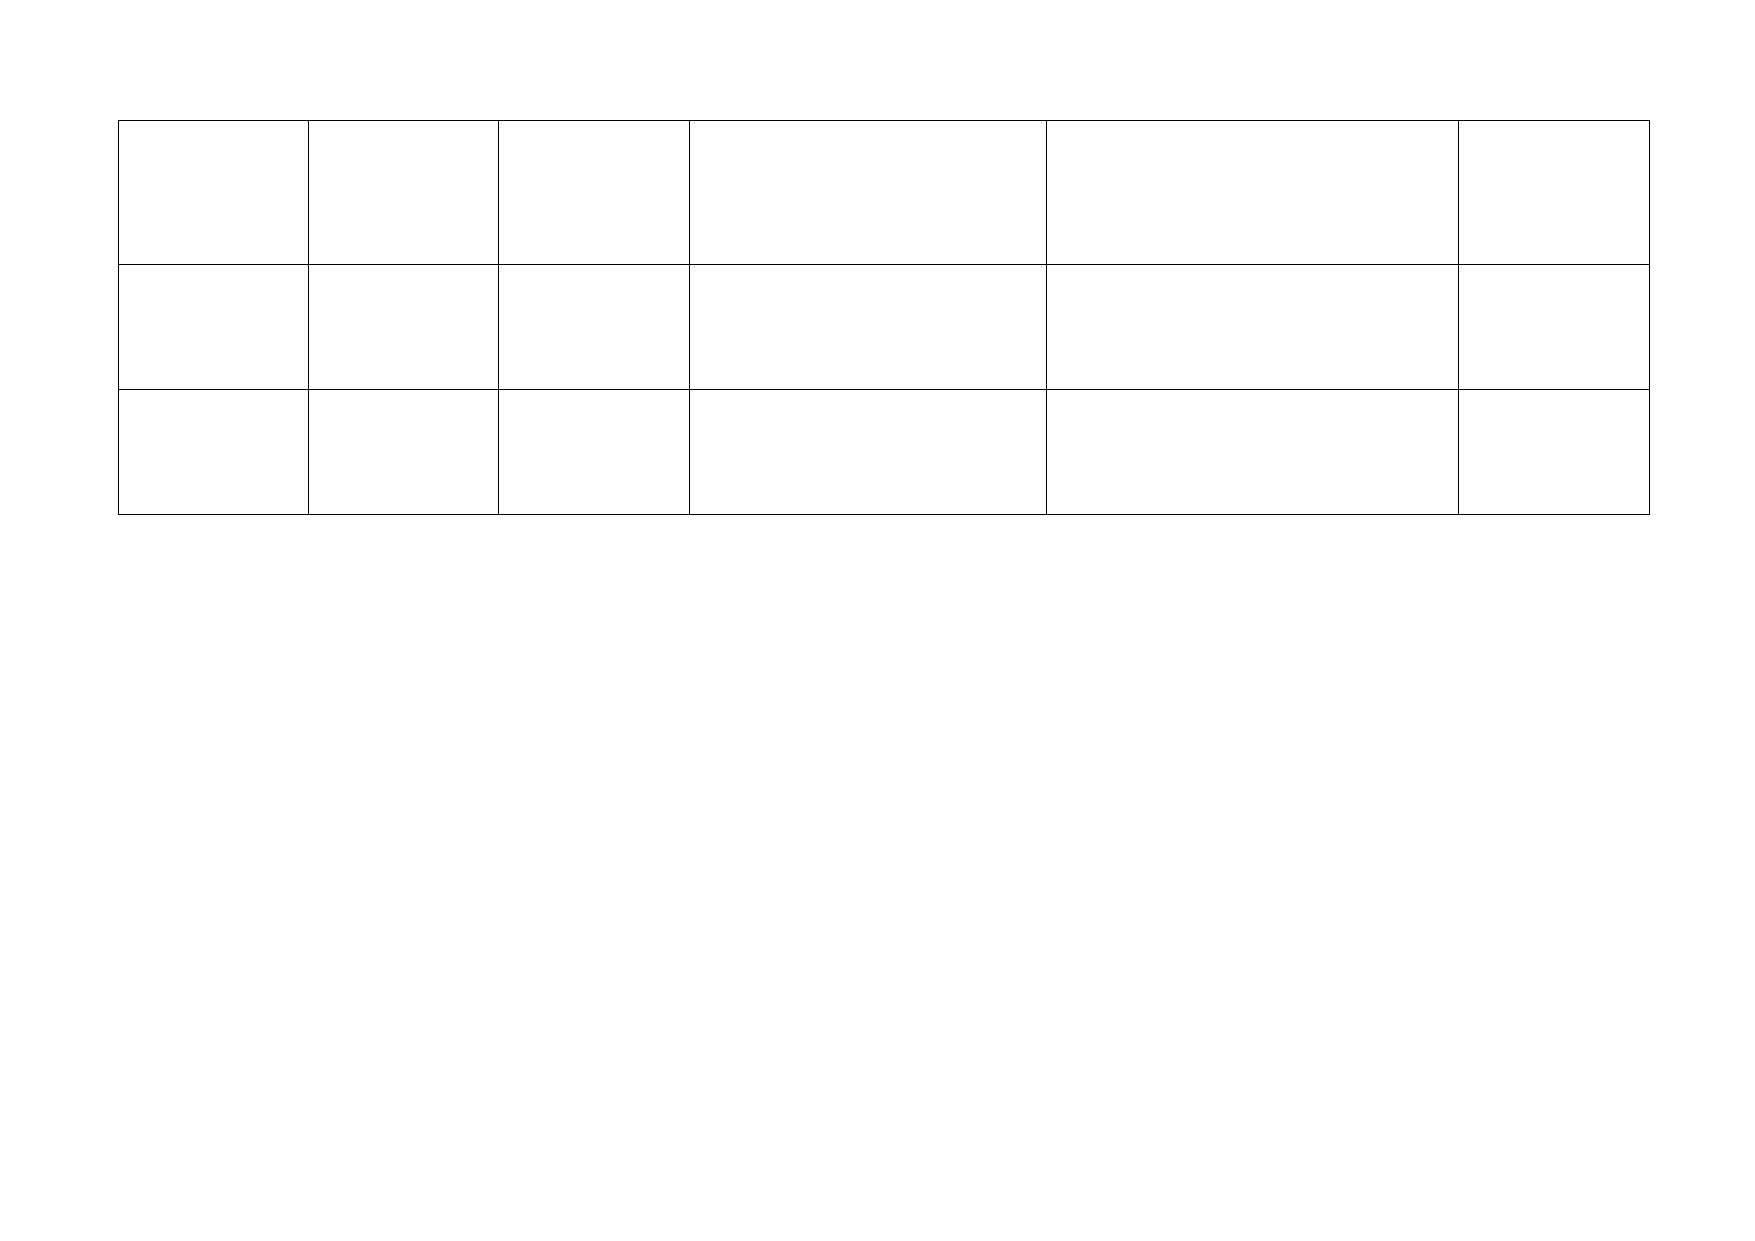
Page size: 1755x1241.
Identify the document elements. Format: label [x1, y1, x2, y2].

table_cell [309, 390, 498, 514]
table_cell [499, 265, 689, 389]
table_cell [119, 121, 308, 264]
table_cell [499, 121, 689, 264]
table_cell [119, 390, 308, 514]
table_cell [690, 265, 1046, 389]
table_cell [1459, 390, 1649, 514]
table_cell [1047, 265, 1458, 389]
table_cell [690, 390, 1046, 514]
table_cell [1459, 265, 1649, 389]
table_cell [499, 390, 689, 514]
table_cell [309, 265, 498, 389]
table_cell [1459, 121, 1649, 264]
table_cell [1047, 121, 1458, 264]
table_cell [690, 121, 1046, 264]
table_cell [309, 121, 498, 264]
table_cell [119, 265, 308, 389]
table_cell [1047, 390, 1458, 514]
